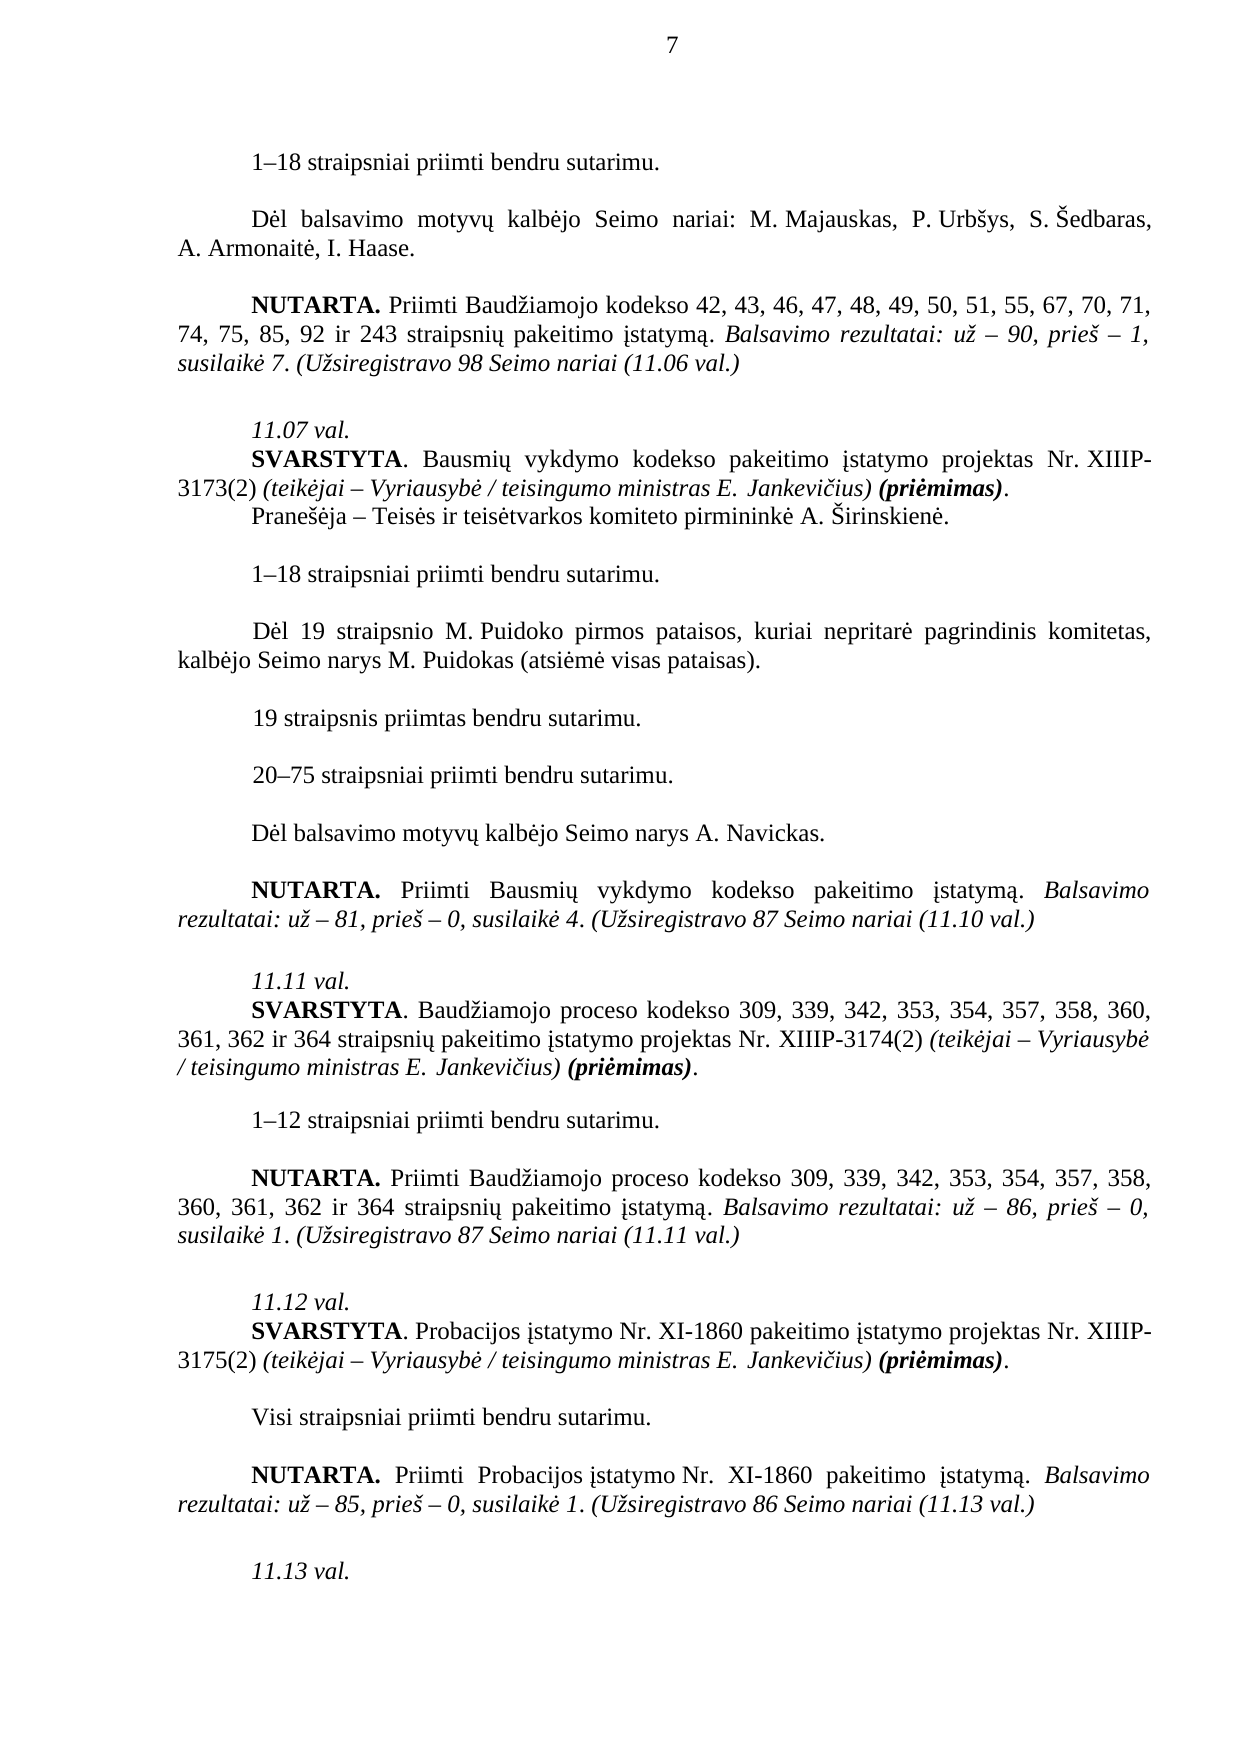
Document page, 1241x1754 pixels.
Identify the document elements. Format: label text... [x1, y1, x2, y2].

text Dėl balsavimo motyvų kalbėjo Seimo narys A. Navickas. [177, 818, 1152, 846]
text SVARSTYTA. Baudžiamojo proceso kodekso 309, 339, 342, 353, 354, 357, 358, 360, 361, 362 ir 364 straipsnių pakeitimo įstatymo projektas Nr. XIIIP-3174(2) (teikėjai – Vyriausybė / teisingumo ministras E. Jankevičius) (priėmimas). [177, 995, 1152, 1081]
text 11.12 val. [177, 1287, 1152, 1316]
text 1–18 straipsniai priimti bendru sutarimu. [177, 147, 1152, 176]
text 11.13 val. [177, 1556, 1152, 1584]
text Dėl balsavimo motyvų kalbėjo Seimo nariai: M. Majauskas, P. Urbšys, S. Šedbaras, A. Armonaitė, I. Haase. [177, 204, 1152, 262]
text 20–75 straipsniai priimti bendru sutarimu. [177, 760, 1152, 789]
text 11.11 val. [177, 966, 1152, 995]
text 1–18 straipsniai priimti bendru sutarimu. [177, 559, 1152, 588]
text SVARSTYTA. Probacijos įstatymo Nr. XI-1860 pakeitimo įstatymo projektas Nr. XIIIP-3175(2) (teikėjai – Vyriausybė / teisingumo ministras E. Jankevičius) (priėmimas). [177, 1316, 1152, 1374]
text 1–12 straipsniai priimti bendru sutarimu. [177, 1105, 1152, 1134]
text 11.07 val. [177, 415, 1152, 444]
text Visi straipsniai priimti bendru sutarimu. [177, 1402, 1152, 1431]
text NUTARTA. Priimti Baudžiamojo kodekso 42, 43, 46, 47, 48, 49, 50, 51, 55, 67, 70, 71, 74, 75, 85, 92 ir 243 straipsnių pakeitimo įstatymą. Balsavimo rezultatai: už – 90, prieš – 1, susilaikė 7. (Užsiregistravo 98 Seimo nariai (11.06 val.) [177, 291, 1152, 377]
text Pranešėja – Teisės ir teisėtvarkos komiteto pirmininkė A. Širinskienė. [177, 501, 1152, 530]
text 19 straipsnis priimtas bendru sutarimu. [177, 703, 1152, 731]
text Dėl 19 straipsnio M. Puidoko pirmos pataisos, kuriai nepritarė pagrindinis komitetas, kalbėjo Seimo narys M. Puidokas (atsiėmė visas pataisas). [177, 616, 1152, 674]
text NUTARTA. Priimti Probacijos įstatymo Nr. XI-1860 pakeitimo įstatymą. Balsavimo rezultatai: už – 85, prieš – 0, susilaikė 1. (Užsiregistravo 86 Seimo nariai (11.13 val.) [177, 1460, 1152, 1517]
text SVARSTYTA. Bausmių vykdymo kodekso pakeitimo įstatymo projektas Nr. XIIIP-3173(2) (teikėjai – Vyriausybė / teisingumo ministras E. Jankevičius) (priėmimas). [177, 444, 1152, 501]
text NUTARTA. Priimti Bausmių vykdymo kodekso pakeitimo įstatymą. Balsavimo rezultatai: už – 81, prieš – 0, susilaikė 4. (Užsiregistravo 87 Seimo nariai (11.10 val.) [177, 875, 1152, 933]
text NUTARTA. Priimti Baudžiamojo proceso kodekso 309, 339, 342, 353, 354, 357, 358, 360, 361, 362 ir 364 straipsnių pakeitimo įstatymą. Balsavimo rezultatai: už – 86, prieš – 0, susilaikė 1. (Užsiregistravo 87 Seimo nariai (11.11 val.) [177, 1163, 1152, 1249]
